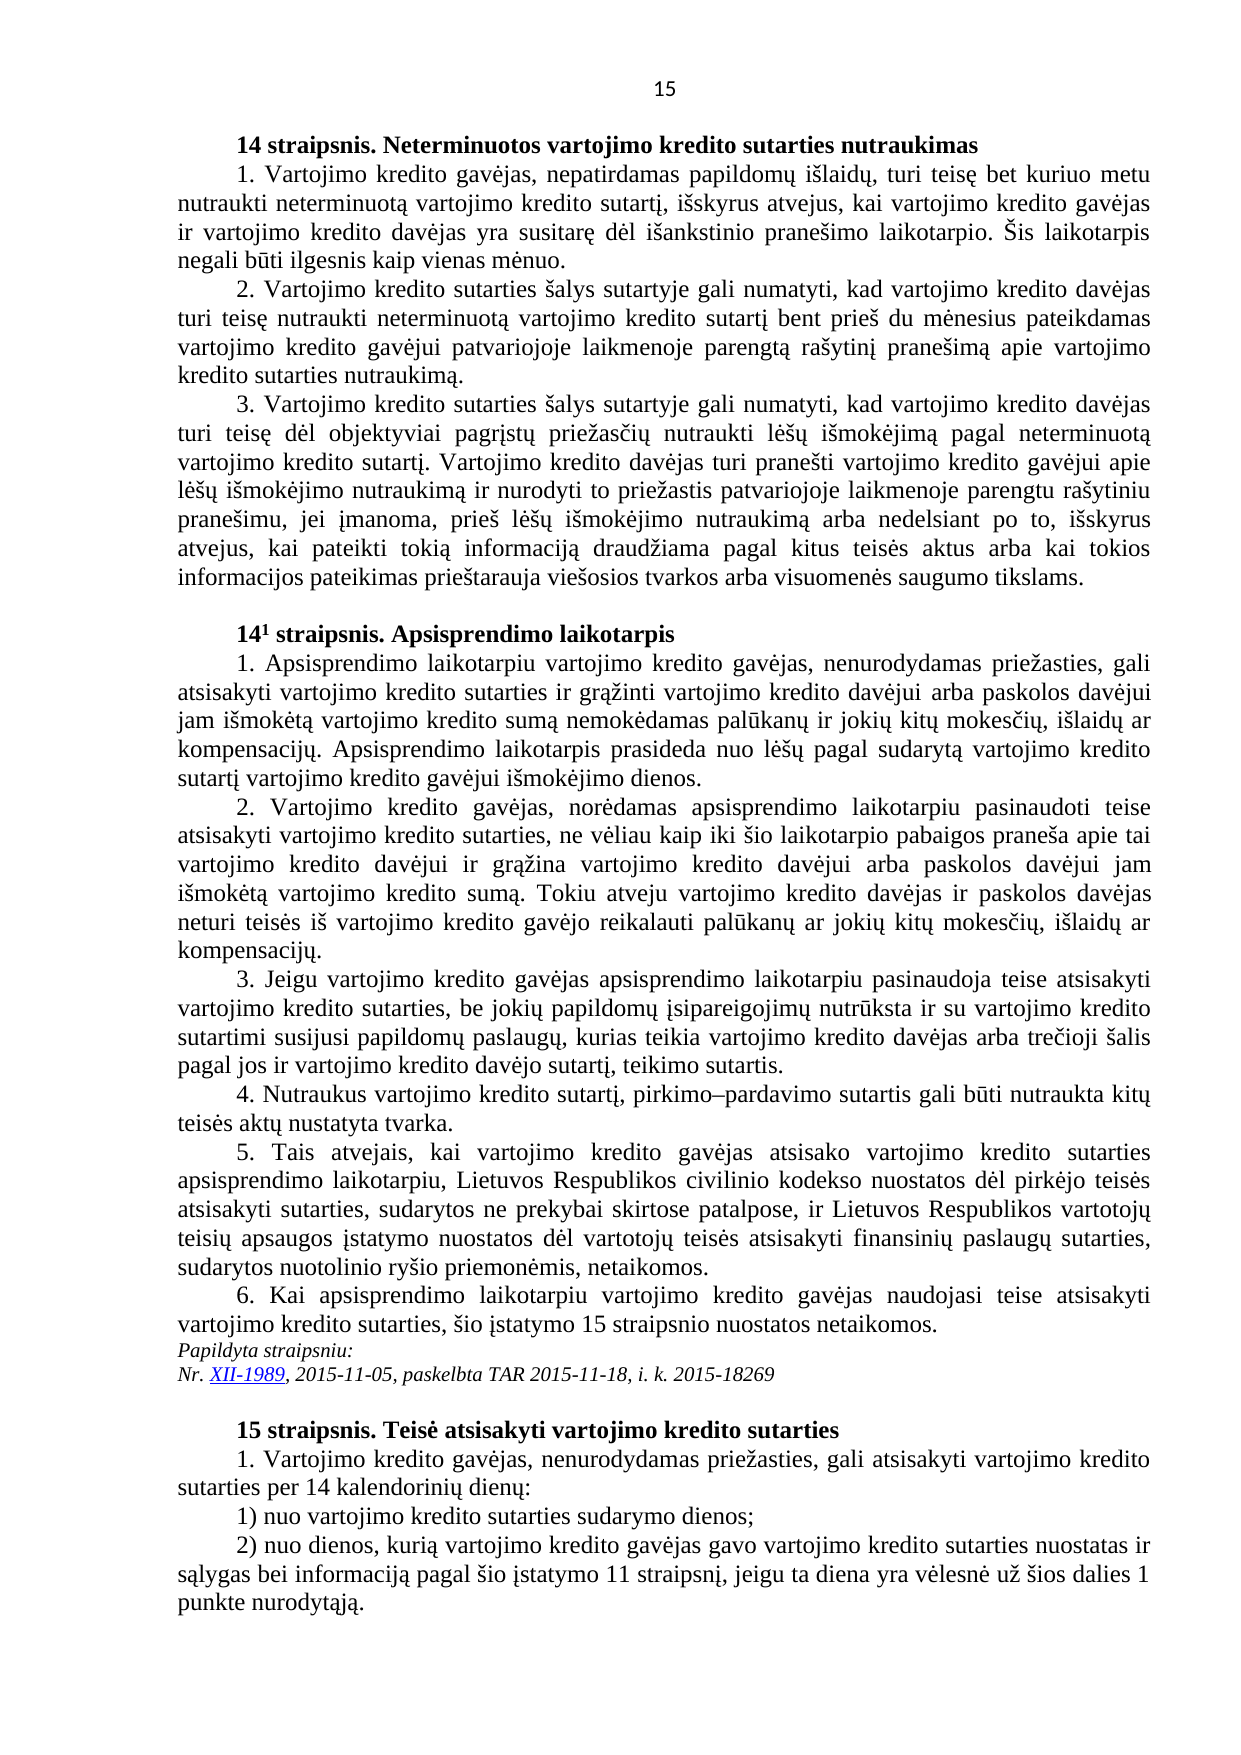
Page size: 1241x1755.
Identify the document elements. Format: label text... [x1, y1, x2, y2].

text 5. Tais atvejais, kai vartojimo kredito gavėjas atsisako vartojimo kredito sutarties apsisprendimo laikotarpiu, Lietuvos Respublikos civilinio kodekso nuostatos dėl pirkėjo teisės atsisakyti sutarties, sudarytos ne prekybai skirtose patalpose, ir Lietuvos Respublikos vartotojų teisių apsaugos įstatymo nuostatos dėl vartotojų teisės atsisakyti finansinių paslaugų sutarties, sudarytos nuotolinio ryšio priemonėmis, netaikomos. [177, 1137, 1152, 1281]
text 2. Vartojimo kredito sutarties šalys sutartyje gali numatyti, kad vartojimo kredito davėjas turi teisę nutraukti neterminuotą vartojimo kredito sutartį bent prieš du mėnesius pateikdamas vartojimo kredito gavėjui patvariojoje laikmenoje parengtą rašytinį pranešimą apie vartojimo kredito sutarties nutraukimą. [177, 274, 1152, 389]
text 15 straipsnis. Teisė atsisakyti vartojimo kredito sutarties [236, 1415, 1152, 1444]
text 4. Nutraukus vartojimo kredito sutartį, pirkimo–pardavimo sutartis gali būti nutraukta kitų teisės aktų nustatyta tvarka. [177, 1079, 1152, 1137]
text 1. Vartojimo kredito gavėjas, nenurodydamas priežasties, gali atsisakyti vartojimo kredito sutarties per 14 kalendorinių dienų: [177, 1444, 1152, 1501]
text Papildyta straipsniu: [177, 1338, 1152, 1362]
text Nr. XII-1989, 2015-11-05, paskelbta TAR 2015-11-18, i. k. 2015-18269 [177, 1362, 1152, 1386]
text 14 straipsnis. Neterminuotos vartojimo kredito sutarties nutraukimas [236, 131, 1152, 159]
text 2) nuo dienos, kurią vartojimo kredito gavėjas gavo vartojimo kredito sutarties nuostatas ir sąlygas bei informaciją pagal šio įstatymo 11 straipsnį, jeigu ta diena yra vėlesnė už šios dalies 1 punkte nurodytąją. [177, 1530, 1152, 1616]
text 6. Kai apsisprendimo laikotarpiu vartojimo kredito gavėjas naudojasi teise atsisakyti vartojimo kredito sutarties, šio įstatymo 15 straipsnio nuostatos netaikomos. [177, 1281, 1152, 1338]
text 3. Vartojimo kredito sutarties šalys sutartyje gali numatyti, kad vartojimo kredito davėjas turi teisę dėl objektyviai pagrįstų priežasčių nutraukti lėšų išmokėjimą pagal neterminuotą vartojimo kredito sutartį. Vartojimo kredito davėjas turi pranešti vartojimo kredito gavėjui apie lėšų išmokėjimo nutraukimą ir nurodyti to priežastis patvariojoje laikmenoje parengtu rašytiniu pranešimu, jei įmanoma, prieš lėšų išmokėjimo nutraukimą arba nedelsiant po to, išskyrus atvejus, kai pateikti tokią informaciją draudžiama pagal kitus teisės aktus arba kai tokios informacijos pateikimas prieštarauja viešosios tvarkos arba visuomenės saugumo tikslams. [177, 389, 1152, 591]
text 3. Jeigu vartojimo kredito gavėjas apsisprendimo laikotarpiu pasinaudoja teise atsisakyti vartojimo kredito sutarties, be jokių papildomų įsipareigojimų nutrūksta ir su vartojimo kredito sutartimi susijusi papildomų paslaugų, kurias teikia vartojimo kredito davėjas arba trečioji šalis pagal jos ir vartojimo kredito davėjo sutartį, teikimo sutartis. [177, 964, 1152, 1079]
text 1. Apsisprendimo laikotarpiu vartojimo kredito gavėjas, nenurodydamas priežasties, gali atsisakyti vartojimo kredito sutarties ir grąžinti vartojimo kredito davėjui arba paskolos davėjui jam išmokėtą vartojimo kredito sumą nemokėdamas palūkanų ir jokių kitų mokesčių, išlaidų ar kompensacijų. Apsisprendimo laikotarpis prasideda nuo lėšų pagal sudarytą vartojimo kredito sutartį vartojimo kredito gavėjui išmokėjimo dienos. [177, 648, 1152, 792]
text 1. Vartojimo kredito gavėjas, nepatirdamas papildomų išlaidų, turi teisę bet kuriuo metu nutraukti neterminuotą vartojimo kredito sutartį, išskyrus atvejus, kai vartojimo kredito gavėjas ir vartojimo kredito davėjas yra susitarę dėl išankstinio pranešimo laikotarpio. Šis laikotarpis negali būti ilgesnis kaip vienas mėnuo. [177, 159, 1152, 274]
text 141 straipsnis. Apsisprendimo laikotarpis [177, 619, 1152, 648]
text 1) nuo vartojimo kredito sutarties sudarymo dienos; [177, 1501, 1152, 1530]
text 2. Vartojimo kredito gavėjas, norėdamas apsisprendimo laikotarpiu pasinaudoti teise atsisakyti vartojimo kredito sutarties, ne vėliau kaip iki šio laikotarpio pabaigos praneša apie tai vartojimo kredito davėjui ir grąžina vartojimo kredito davėjui arba paskolos davėjui jam išmokėtą vartojimo kredito sumą. Tokiu atveju vartojimo kredito davėjas ir paskolos davėjas neturi teisės iš vartojimo kredito gavėjo reikalauti palūkanų ar jokių kitų mokesčių, išlaidų ar kompensacijų. [177, 792, 1152, 964]
